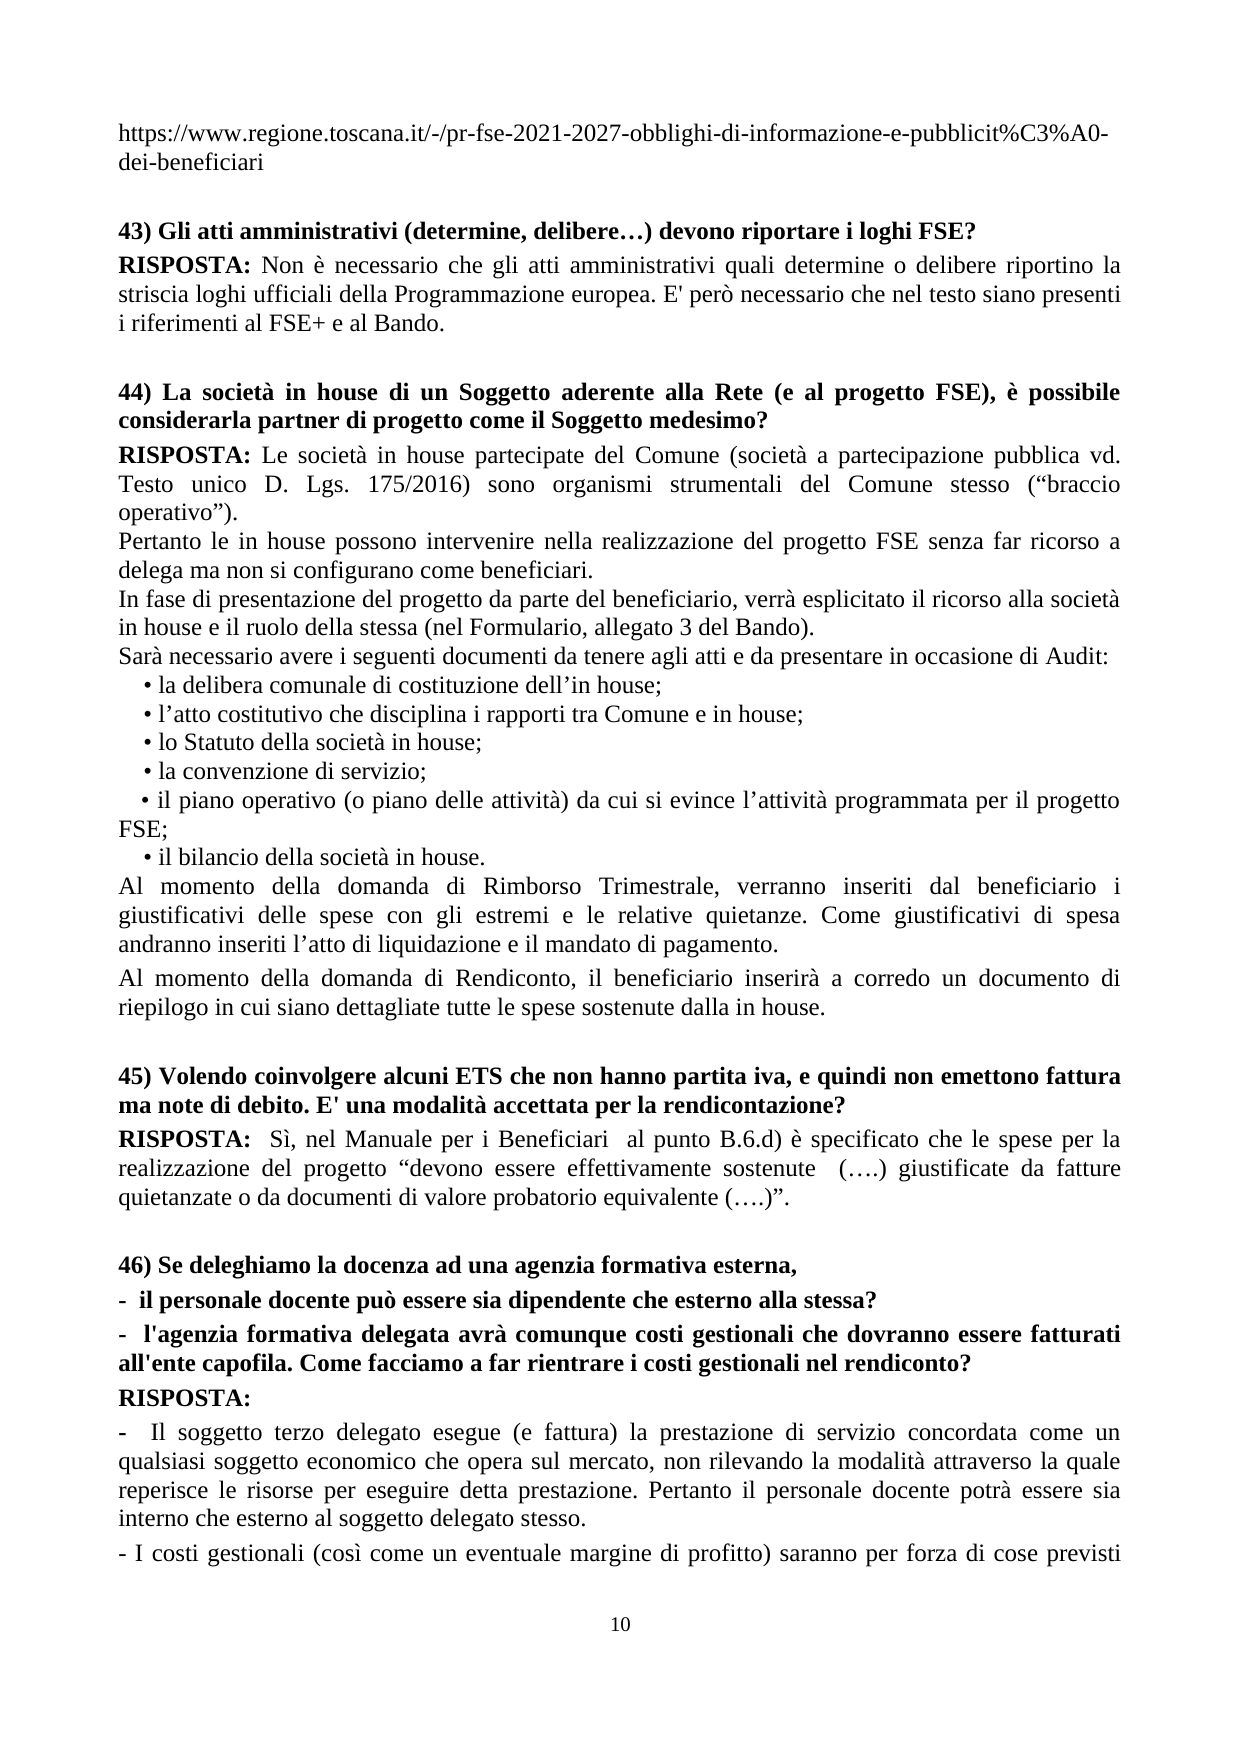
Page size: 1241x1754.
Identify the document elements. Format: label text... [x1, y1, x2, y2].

text In fase di presentazione del progetto da parte del beneficiario, verrà esplicitato il ricorso alla società in house e il ruolo della stessa (nel Formulario, allegato 3 del Bando). [118, 584, 1122, 641]
text Pertanto le in house possono intervenire nella realizzazione del progetto FSE senza far ricorso a delega ma non si configurano come beneficiari. [118, 526, 1122, 584]
text RISPOSTA: Sì, nel Manuale per i Beneficiari al punto B.6.d) è specificato che le spese per la realizzazione del progetto “devono essere effettivamente sostenute (….) giustificate da fatture quietanzate o da documenti di valore probatorio equivalente (….)”. [118, 1124, 1122, 1210]
text - il personale docente può essere sia dipendente che esterno alla stessa? [118, 1285, 1122, 1314]
text RISPOSTA: [118, 1383, 1122, 1412]
text • il bilancio della società in house. [118, 842, 1122, 871]
text - I costi gestionali (così come un eventuale margine di profitto) saranno per forza di cose previsti [118, 1538, 1122, 1567]
text RISPOSTA: Le società in house partecipate del Comune (società a partecipazione pubblica vd. Testo unico D. Lgs. 175/2016) sono organismi strumentali del Comune stesso (“braccio operativo”). [118, 440, 1122, 526]
text https://www.regione.toscana.it/-/pr-fse-2021-2027-obblighi-di-informazione-e-pubblicit%C3%A0-dei-beneficiari [118, 118, 1122, 176]
text RISPOSTA: Non è necessario che gli atti amministrativi quali determine o delibere riportino la striscia loghi ufficiali della Programmazione europea. E' però necessario che nel testo siano presenti i riferimenti al FSE+ e al Bando. [118, 250, 1122, 337]
text Al momento della domanda di Rendiconto, il beneficiario inserirà a corredo un documento di riepilogo in cui siano dettagliate tutte le spese sostenute dalla in house. [118, 963, 1122, 1021]
text • la convenzione di servizio; [118, 756, 1122, 785]
text • lo Statuto della società in house; [118, 727, 1122, 756]
text - l'agenzia formativa delegata avrà comunque costi gestionali che dovranno essere fatturati all'ente capofila. Come facciamo a far rientrare i costi gestionali nel rendiconto? [118, 1319, 1122, 1377]
text • l’atto costitutivo che disciplina i rapporti tra Comune e in house; [118, 699, 1122, 727]
text 46) Se deleghiamo la docenza ad una agenzia formativa esterna, [118, 1251, 1122, 1279]
text Sarà necessario avere i seguenti documenti da tenere agli atti e da presentare in occasione di Audit: [118, 641, 1122, 670]
text 44) La società in house di un Soggetto aderente alla Rete (e al progetto FSE), è possibile considerarla partner di progetto come il Soggetto medesimo? [118, 377, 1122, 434]
text Al momento della domanda di Rimborso Trimestrale, verranno inseriti dal beneficiario i giustificativi delle spese con gli estremi e le relative quietanze. Come giustificativi di spesa andranno inseriti l’atto di liquidazione e il mandato di pagamento. [118, 871, 1122, 957]
text 43) Gli atti amministrativi (determine, delibere…) devono riportare i loghi FSE? [118, 216, 1122, 244]
text 45) Volendo coinvolgere alcuni ETS che non hanno partita iva, e quindi non emettono fattura ma note di debito. E' una modalità accettata per la rendicontazione? [118, 1061, 1122, 1118]
text • la delibera comunale di costituzione dell’in house; [118, 670, 1122, 699]
text - Il soggetto terzo delegato esegue (e fattura) la prestazione di servizio concordata come un qualsiasi soggetto economico che opera sul mercato, non rilevando la modalità attraverso la quale reperisce le risorse per eseguire detta prestazione. Pertanto il personale docente potrà essere sia interno che esterno al soggetto delegato stesso. [118, 1417, 1122, 1532]
text • il piano operativo (o piano delle attività) da cui si evince l’attività programmata per il progetto FSE; [118, 785, 1122, 842]
